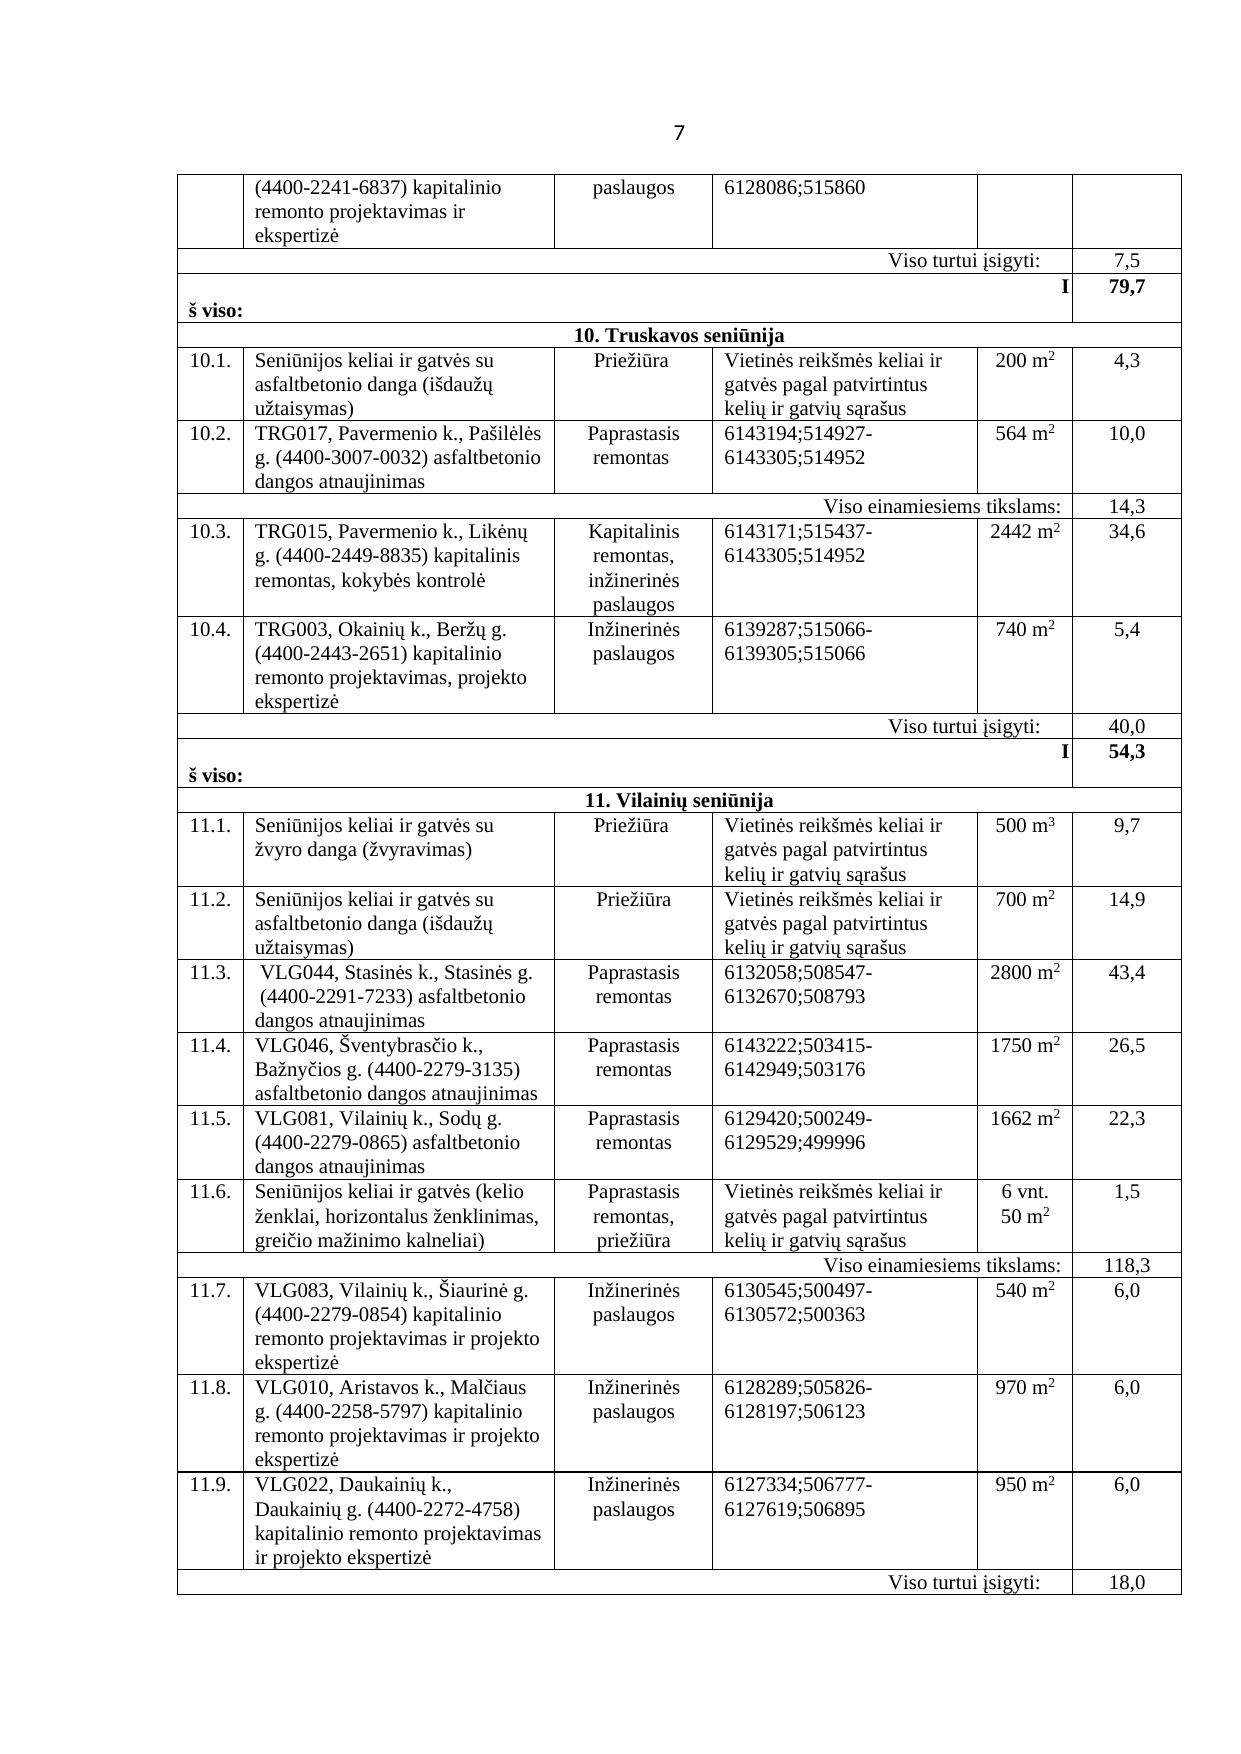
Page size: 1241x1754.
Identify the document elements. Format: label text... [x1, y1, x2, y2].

table_cell Inžinerinės paslaugos [555, 1473, 712, 1569]
table_cell 6132058;508547-6132670;508793 [713, 960, 977, 1032]
table_cell 11.9. [178, 1473, 243, 1569]
table_cell 6130545;500497-6130572;500363 [713, 1278, 977, 1374]
table_cell Seniūnijos keliai ir gatvės su asfaltbetonio danga (išdaužų užtaisymas) [244, 348, 554, 420]
table_cell VLG010, Aristavos k., Malčiaus g. (4400-2258-5797) kapitalinio remonto projektavimas ir projekto ekspertizė [244, 1375, 554, 1471]
table_cell Viso turtui įsigyti: [178, 714, 1072, 738]
table_cell 1,5 [1073, 1180, 1181, 1252]
table_cell 540 m2 [978, 1278, 1072, 1374]
table_cell Paprastasis remontas [555, 960, 712, 1032]
table_cell 200 m2 [978, 348, 1072, 420]
table_cell 6,0 [1073, 1473, 1181, 1569]
table_cell 11.1. [178, 813, 243, 886]
table_cell 6 vnt. 50 m2 [978, 1180, 1072, 1252]
table_cell Inžinerinės paslaugos [555, 1278, 712, 1374]
table_cell VLG081, Vilainių k., Sodų g. (4400-2279-0865) asfaltbetonio dangos atnaujinimas [244, 1106, 554, 1178]
table_cell 11. Vilainių seniūnija [178, 788, 1181, 812]
table_cell 11.8. [178, 1375, 243, 1471]
table_cell 564 m2 [978, 421, 1072, 493]
table_cell 740 m2 [978, 617, 1072, 713]
table_cell 11.6. [178, 1180, 243, 1252]
table_cell Paprastasis remontas [555, 1106, 712, 1178]
table_cell 1662 m2 [978, 1106, 1072, 1178]
table_cell 4,3 [1073, 348, 1181, 420]
table_cell 11.3. [178, 960, 243, 1032]
table_cell Inžinerinės paslaugos [555, 1375, 712, 1471]
table_cell TRG003, Okainių k., Beržų g. (4400-2443-2651) kapitalinio remonto projektavimas, projekto ekspertizė [244, 617, 554, 713]
table_cell paslaugos [555, 175, 712, 247]
table_cell 14,3 [1073, 494, 1181, 518]
table_cell 43,4 [1073, 960, 1181, 1032]
table_cell Paprastasis remontas, priežiūra [555, 1180, 712, 1252]
table_cell 6143222;503415-6142949;503176 [713, 1033, 977, 1105]
table_cell 6128289;505826-6128197;506123 [713, 1375, 977, 1471]
table_cell [978, 175, 1072, 247]
table_cell Vietinės reikšmės keliai ir gatvės pagal patvirtintus kelių ir gatvių sąrašus [713, 887, 977, 959]
table_cell 10. Truskavos seniūnija [178, 323, 1181, 347]
table_cell TRG017, Pavermenio k., Pašilėlės g. (4400-3007-0032) asfaltbetonio dangos atnaujinimas [244, 421, 554, 493]
table_cell [1073, 175, 1181, 247]
table_cell Seniūnijos keliai ir gatvės su asfaltbetonio danga (išdaužų užtaisymas) [244, 887, 554, 959]
table_cell 700 m2 [978, 887, 1072, 959]
table_cell 11.7. [178, 1278, 243, 1374]
table_cell Iš viso: [178, 739, 1072, 787]
table_cell 6127334;506777-6127619;506895 [713, 1473, 977, 1569]
table_cell 6143194;514927-6143305;514952 [713, 421, 977, 493]
table_cell 14,9 [1073, 887, 1181, 959]
table_cell Paprastasis remontas [555, 421, 712, 493]
table_cell Priežiūra [555, 813, 712, 886]
table_cell VLG022, Daukainių k., Daukainių g. (4400-2272-4758) kapitalinio remonto projektavimas ir projekto ekspertizė [244, 1473, 554, 1569]
table_cell 9,7 [1073, 813, 1181, 886]
table_cell 79,7 [1073, 274, 1181, 322]
table_cell 11.4. [178, 1033, 243, 1105]
table_cell Iš viso: [178, 274, 1072, 322]
table_cell Inžinerinės paslaugos [555, 617, 712, 713]
table_cell Seniūnijos keliai ir gatvės (kelio ženklai, horizontalus ženklinimas, greičio mažinimo kalneliai) [244, 1180, 554, 1252]
table_cell 6143171;515437-6143305;514952 [713, 519, 977, 616]
table_cell Seniūnijos keliai ir gatvės su žvyro danga (žvyravimas) [244, 813, 554, 886]
table_cell 7,5 [1073, 249, 1181, 272]
table_cell Priežiūra [555, 348, 712, 420]
table_cell 2442 m2 [978, 519, 1072, 616]
table_cell 34,6 [1073, 519, 1181, 616]
table_cell (4400-2241-6837) kapitalinio remonto projektavimas ir ekspertizė [244, 175, 554, 247]
table_cell 26,5 [1073, 1033, 1181, 1105]
table_cell 500 m3 [978, 813, 1072, 886]
table_cell 2800 m2 [978, 960, 1072, 1032]
table_cell 11.5. [178, 1106, 243, 1178]
table_cell Viso turtui įsigyti: [178, 249, 1072, 272]
table_cell 5,4 [1073, 617, 1181, 713]
table_cell 22,3 [1073, 1106, 1181, 1178]
table_cell [178, 175, 243, 247]
table_cell 6129420;500249-6129529;499996 [713, 1106, 977, 1178]
table_cell Kapitalinis remontas, inžinerinės paslaugos [555, 519, 712, 616]
table_cell 10.4. [178, 617, 243, 713]
table_cell Viso einamiesiems tikslams: [178, 494, 1072, 518]
table_cell VLG083, Vilainių k., Šiaurinė g. (4400-2279-0854) kapitalinio remonto projektavimas ir projekto ekspertizė [244, 1278, 554, 1374]
table_cell VLG044, Stasinės k., Stasinės g. (4400-2291-7233) asfaltbetonio dangos atnaujinimas [244, 960, 554, 1032]
table_cell 11.2. [178, 887, 243, 959]
table_cell 10.1. [178, 348, 243, 420]
table_cell 40,0 [1073, 714, 1181, 738]
table_cell 6139287;515066-6139305;515066 [713, 617, 977, 713]
table_cell Priežiūra [555, 887, 712, 959]
table_cell 6128086;515860 [713, 175, 977, 247]
table_cell Viso einamiesiems tikslams: [178, 1253, 1072, 1277]
table_cell Paprastasis remontas [555, 1033, 712, 1105]
table_cell 970 m2 [978, 1375, 1072, 1471]
table_cell 10,0 [1073, 421, 1181, 493]
table_cell Viso turtui įsigyti: [178, 1570, 1072, 1594]
table_cell TRG015, Pavermenio k., Likėnų g. (4400-2449-8835) kapitalinis remontas, kokybės kontrolė [244, 519, 554, 616]
table_cell 118,3 [1073, 1253, 1181, 1277]
table_cell 18,0 [1073, 1570, 1181, 1594]
table_cell 950 m2 [978, 1473, 1072, 1569]
table_cell 6,0 [1073, 1278, 1181, 1374]
table_cell 54,3 [1073, 739, 1181, 787]
table_cell 6,0 [1073, 1375, 1181, 1471]
table_cell 10.3. [178, 519, 243, 616]
table_cell Vietinės reikšmės keliai ir gatvės pagal patvirtintus kelių ir gatvių sąrašus [713, 813, 977, 886]
table_cell Vietinės reikšmės keliai ir gatvės pagal patvirtintus kelių ir gatvių sąrašus [713, 348, 977, 420]
table_cell Vietinės reikšmės keliai ir gatvės pagal patvirtintus kelių ir gatvių sąrašus [713, 1180, 977, 1252]
table_cell VLG046, Šventybrasčio k., Bažnyčios g. (4400-2279-3135) asfaltbetonio dangos atnaujinimas [244, 1033, 554, 1105]
table_cell 10.2. [178, 421, 243, 493]
table_cell 1750 m2 [978, 1033, 1072, 1105]
